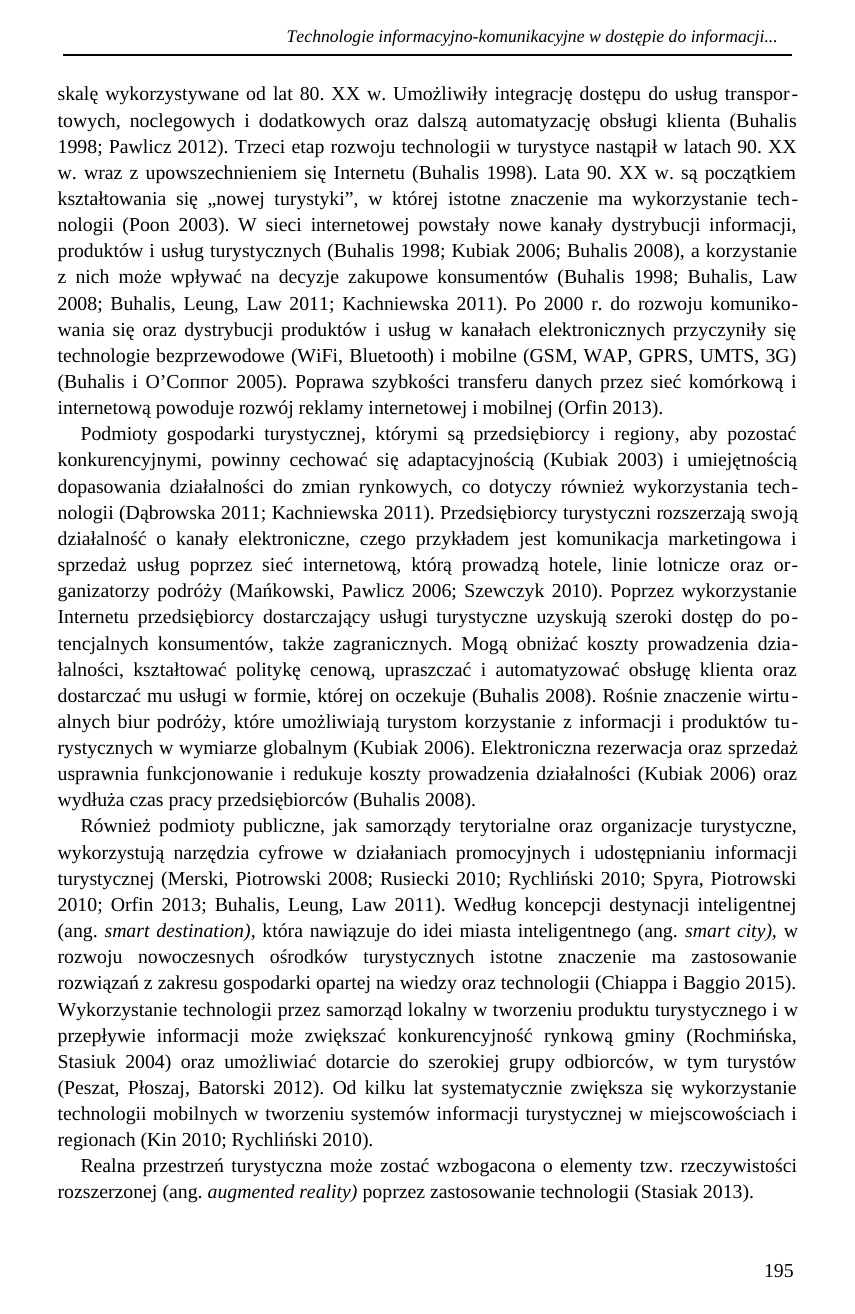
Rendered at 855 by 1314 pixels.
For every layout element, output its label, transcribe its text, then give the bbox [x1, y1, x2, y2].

text skalę wykorzystywane od lat 80. XX w. Umożliwiły integrację dostępu do usług transpor­towych, noclegowych i dodatkowych oraz dalszą automatyzację obsługi klienta (Buhalis 1998; Pawlicz 2012). Trzeci etap rozwoju technologii w turystyce nastąpił w latach 90. XX w. wraz z upowszechnieniem się Internetu (Buhalis 1998). Lata 90. XX w. są początkiem kształtowania się „nowej turystyki”, w której istotne znaczenie ma wykorzystanie tech­nologii (Poon 2003). W sieci internetowej powstały nowe kanały dystrybucji informacji, produktów i usług turystycznych (Buhalis 1998; Kubiak 2006; Buhalis 2008), a korzystanie z nich może wpływać na decyzje zakupowe konsumentów (Buhalis 1998; Buhalis, Law 2008; Buhalis, Leung, Law 2011; Kachniewska 2011). Po 2000 r. do rozwoju komuniko­wania się oraz dystrybucji produktów i usług w kanałach elektronicznych przyczyniły się technologie bezprzewodowe (WiFi, Bluetooth) i mobilne (GSM, WAP, GPRS, UMTS, 3G) (Buhalis i О’Соппог 2005). Poprawa szybkości transferu danych przez sieć komórkową i internetową powoduje rozwój reklamy internetowej i mobilnej (Orfin 2013). [57, 82, 798, 419]
text Również podmioty publiczne, jak samorządy terytorialne oraz organizacje turystyczne, wykorzystują narzędzia cyfrowe w działaniach promocyjnych i udostępnianiu informacji turystycznej (Merski, Piotrowski 2008; Rusiecki 2010; Rychliński 2010; Spyra, Piotrowski 2010; Orfin 2013; Buhalis, Leung, Law 2011). Według koncepcji destynacji inteligentnej (ang. smart destination), która nawiązuje do idei miasta inteligentnego (ang. smart city), w rozwoju nowoczesnych ośrodków turystycznych istotne znaczenie ma zastosowanie rozwiązań z zakresu gospodarki opartej na wiedzy oraz technologii (Chiappa i Baggio 2015). Wykorzystanie technologii przez samorząd lokalny w tworzeniu produktu tury­stycznego i w przepływie informacji może zwiększać konkurencyjność rynkową gminy (Rochmińska, Stasiuk 2004) oraz umożliwiać dotarcie do szerokiej grupy odbiorców, w tym turystów (Peszat, Płoszaj, Batorski 2012). Od kilku lat systematycznie zwiększa się wykorzystanie technologii mobilnych w tworzeniu systemów informacji turystycznej w miejscowościach i regionach (Kin 2010; Rychliński 2010). [57, 814, 798, 1151]
text 195 [764, 1259, 796, 1282]
text Podmioty gospodarki turystycznej, którymi są przedsiębiorcy i regiony, aby pozostać konkurencyjnymi, powinny cechować się adaptacyjnością (Kubiak 2003) i umiejętnością dopasowania działalności do zmian rynkowych, co dotyczy również wykorzystania tech­nologii (Dąbrowska 2011; Kachniewska 2011). Przedsiębiorcy turystyczni rozszerzają swo­ją działalność o kanały elektroniczne, czego przykładem jest komunikacja marketingowa i sprzedaż usług poprzez sieć internetową, którą prowadzą hotele, linie lotnicze oraz or­ganizatorzy podróży (Mańkowski, Pawlicz 2006; Szewczyk 2010). Poprzez wykorzystanie Internetu przedsiębiorcy dostarczający usługi turystyczne uzyskują szeroki dostęp do po­tencjalnych konsumentów, także zagranicznych. Mogą obniżać koszty prowadzenia dzia­łalności, kształtować politykę cenową, upraszczać i automatyzować obsługę klienta oraz dostarczać mu usługi w formie, której on oczekuje (Buhalis 2008). Rośnie znaczenie wirtu­alnych biur podróży, które umożliwiają turystom korzystanie z informacji i produktów tu­rystycznych w wymiarze globalnym (Kubiak 2006). Elektroniczna rezerwacja oraz sprze­daż usprawnia funkcjonowanie i redukuje koszty prowadzenia działalności (Kubiak 2006) oraz wydłuża czas pracy przedsiębiorców (Buhalis 2008). [57, 422, 798, 811]
text Technologie informacyjno-komunikacyjne w dostępie do informacji... [286, 26, 793, 46]
text Realna przestrzeń turystyczna może zostać wzbogacona o elementy tzw. rzeczywistości rozszerzonej (ang. augmented reality) poprzez zastosowanie technologii (Stasiak 2013). [57, 1154, 798, 1203]
